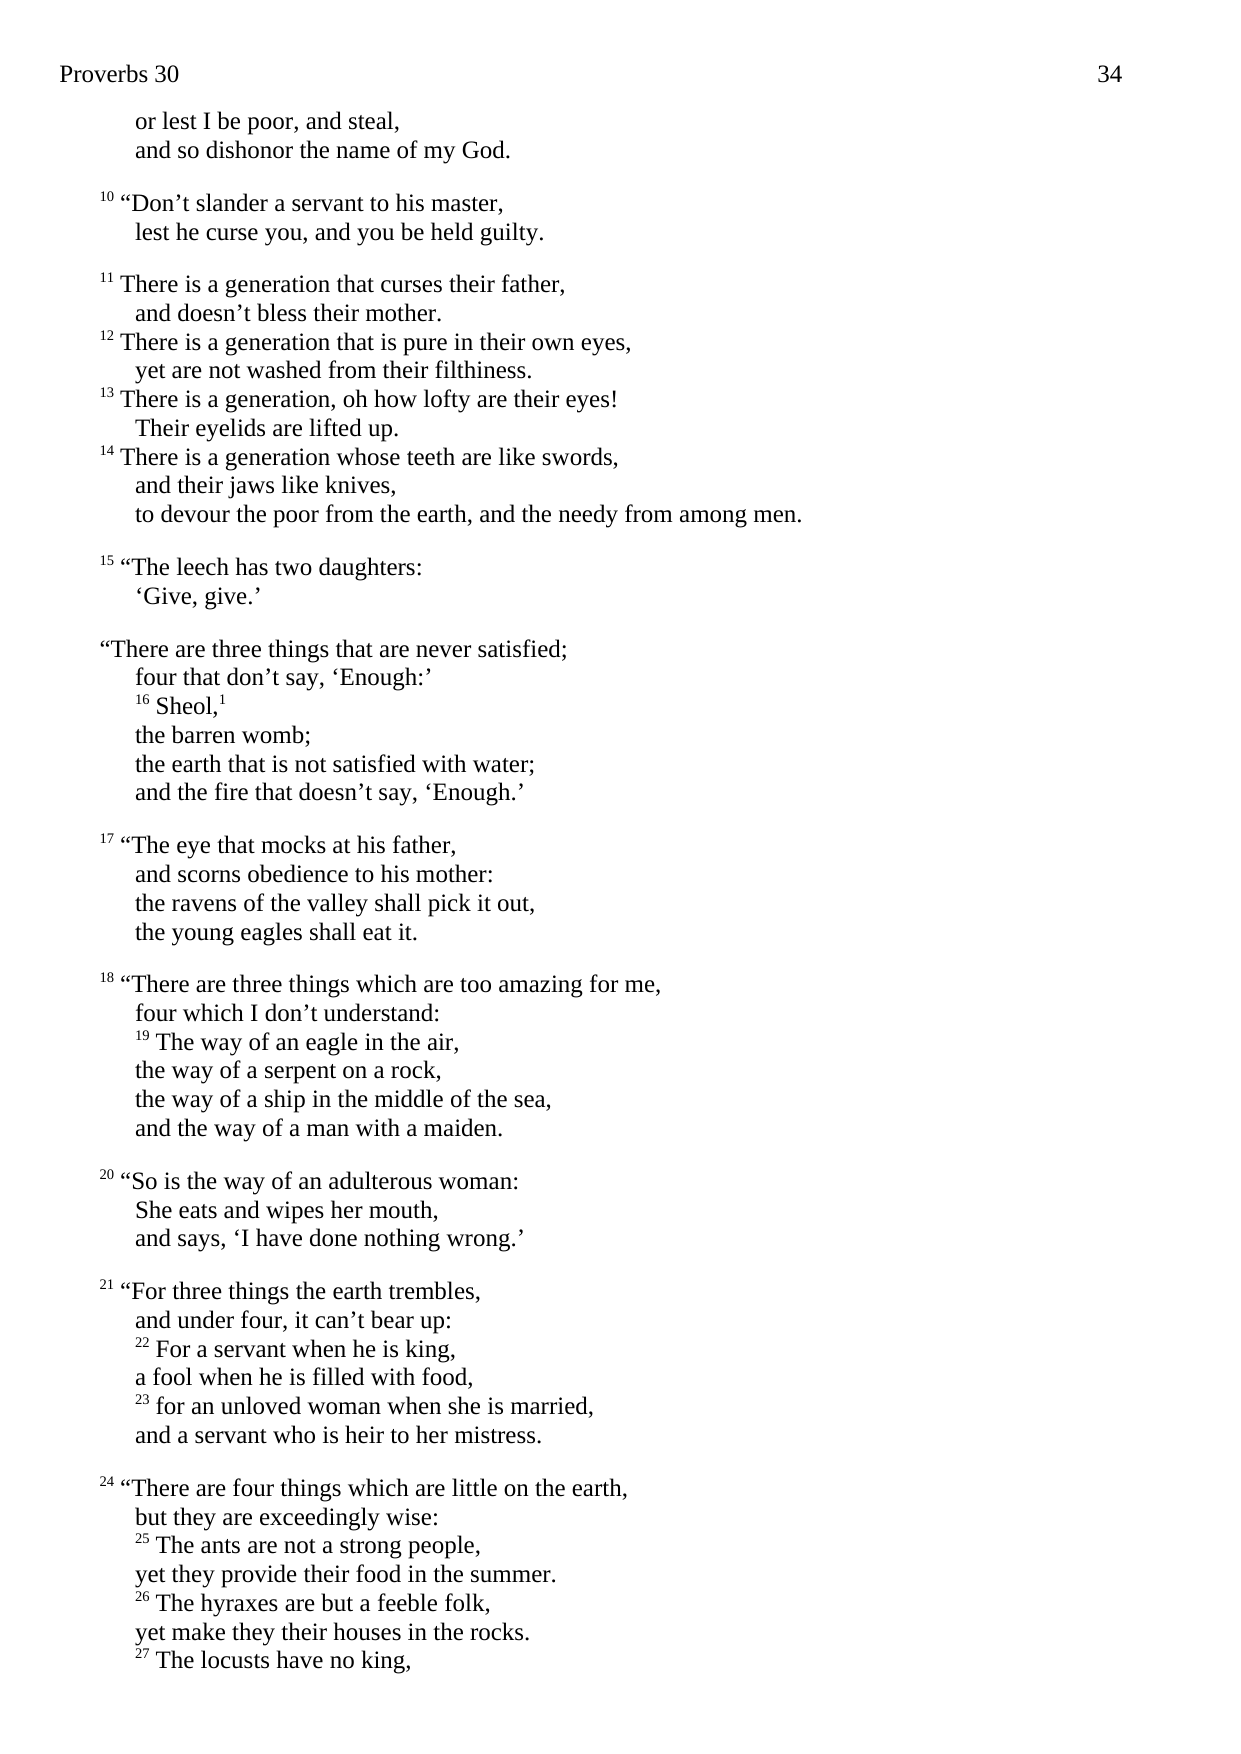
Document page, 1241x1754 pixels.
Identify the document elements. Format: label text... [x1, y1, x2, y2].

text and the way of a man with a maiden. [135, 1113, 1122, 1142]
text Their eyelids are lifted up. [135, 413, 1122, 442]
text 22 For a servant when he is king, [135, 1334, 1122, 1362]
text She eats and wipes her mouth, [135, 1195, 1122, 1223]
text 27 The locusts have no king, [135, 1645, 1122, 1674]
text the young eagles shall eat it. [135, 917, 1122, 945]
text and the fire that doesn’t say, ‘Enough.’ [135, 777, 1122, 806]
text 17 “The eye that mocks at his father, [99, 830, 1122, 859]
text and scorns obedience to his mother: [135, 859, 1122, 888]
text the ravens of the valley shall pick it out, [135, 888, 1122, 917]
text four that don’t say, ‘Enough:’ [135, 662, 1122, 691]
text 23 for an unloved woman when she is married, [135, 1391, 1122, 1420]
text 10 “Don’t slander a servant to his master, [99, 188, 1122, 217]
text 26 The hyraxes are but a feeble folk, [135, 1588, 1122, 1617]
text but they are exceedingly wise: [135, 1502, 1122, 1530]
text 19 The way of an eagle in the air, [135, 1027, 1122, 1056]
text 15 “The leech has two daughters: [99, 552, 1122, 581]
text yet are not washed from their filthiness. [135, 356, 1122, 384]
text and says, ‘I have done nothing wrong.’ [135, 1223, 1122, 1252]
text 21 “For three things the earth trembles, [99, 1276, 1122, 1305]
text 24 “There are four things which are little on the earth, [99, 1473, 1122, 1502]
text ‘Give, give.’ [135, 581, 1122, 610]
text “There are three things that are never satisfied; [99, 634, 1122, 662]
text or lest I be poor, and steal, [135, 106, 1122, 135]
text the barren womb; [135, 720, 1122, 749]
text 11 There is a generation that curses their father, [99, 269, 1122, 298]
text and their jaws like knives, [135, 471, 1122, 499]
text lest he curse you, and you be held guilty. [135, 217, 1122, 245]
text the way of a serpent on a rock, [135, 1056, 1122, 1084]
text yet they provide their food in the summer. [135, 1559, 1122, 1588]
text 16 Sheol,1 [135, 691, 1122, 720]
text and doesn’t bless their mother. [135, 298, 1122, 327]
text 20 “So is the way of an adulterous woman: [99, 1166, 1122, 1195]
text 14 There is a generation whose teeth are like swords, [99, 442, 1122, 471]
text and so dishonor the name of my God. [135, 135, 1122, 164]
text to devour the poor from the earth, and the needy from among men. [135, 499, 1122, 528]
text and a servant who is heir to her mistress. [135, 1420, 1122, 1449]
text the earth that is not satisfied with water; [135, 749, 1122, 777]
text 12 There is a generation that is pure in their own eyes, [99, 327, 1122, 356]
text 13 There is a generation, oh how lofty are their eyes! [99, 384, 1122, 413]
text 18 “There are three things which are too amazing for me, [99, 969, 1122, 998]
text 25 The ants are not a strong people, [135, 1530, 1122, 1559]
text a fool when he is filled with food, [135, 1362, 1122, 1391]
text the way of a ship in the middle of the sea, [135, 1084, 1122, 1113]
text yet make they their houses in the rocks. [135, 1617, 1122, 1645]
text and under four, it can’t bear up: [135, 1305, 1122, 1334]
text four which I don’t understand: [135, 998, 1122, 1027]
